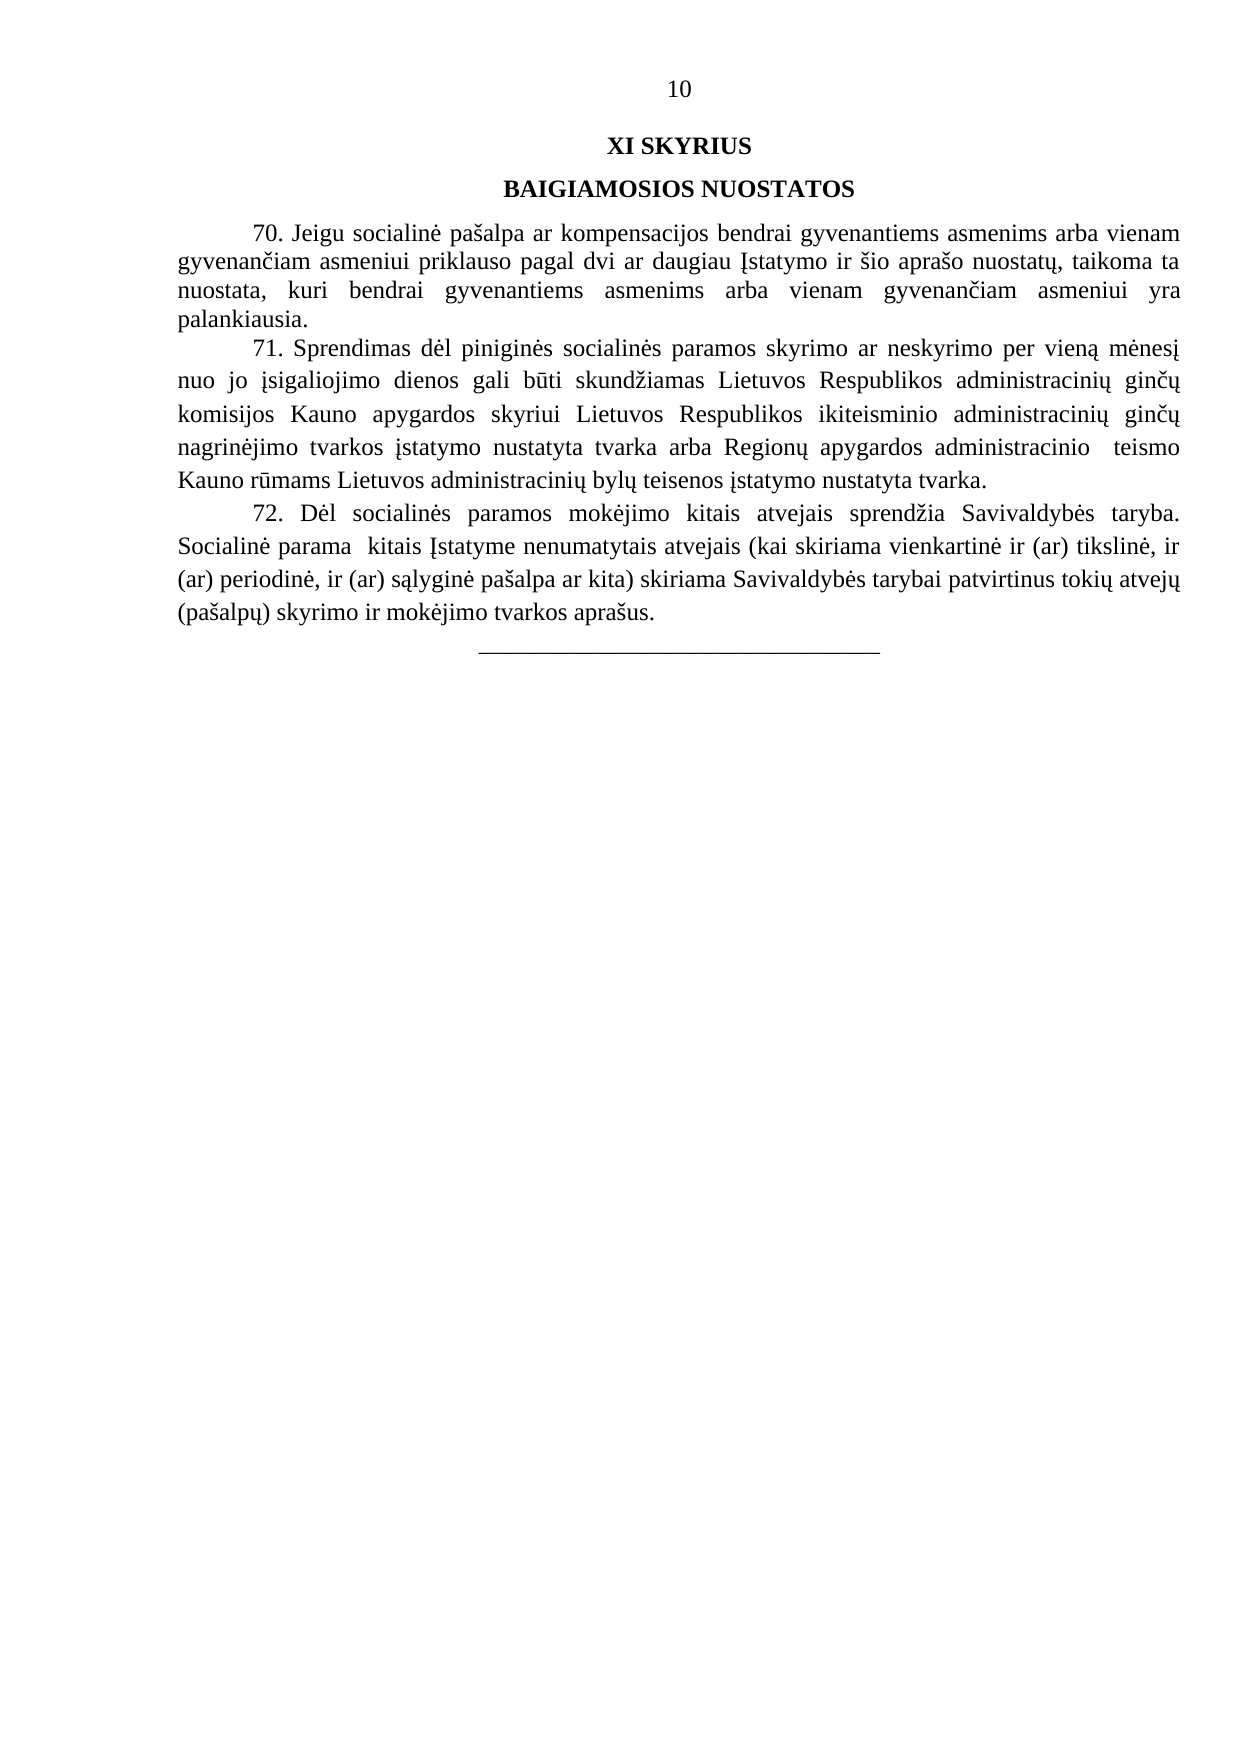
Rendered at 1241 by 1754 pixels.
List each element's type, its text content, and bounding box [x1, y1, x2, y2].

text XI SKYRIUS [177, 131, 1181, 160]
text 70. Jeigu socialinė pašalpa ar kompensacijos bendrai gyvenantiems asmenims arba vienam gyvenančiam asmeniui priklauso pagal dvi ar daugiau Įstatymo ir šio aprašo nuostatų, taikoma ta nuostata, kuri bendrai gyvenantiems asmenims arba vienam gyvenančiam asmeniui yra palankiausia. [177, 218, 1181, 333]
text ___________________________________ [177, 630, 1181, 656]
text 72. Dėl socialinės paramos mokėjimo kitais atvejais sprendžia Savivaldybės taryba. Socialinė parama kitais Įstatyme nenumatytais atvejais (kai skiriama vienkartinė ir (ar) tikslinė, ir (ar) periodinė, ir (ar) sąlyginė pašalpa ar kita) skiriama Savivaldybės tarybai patvirtinus tokių atvejų (pašalpų) skyrimo ir mokėjimo tvarkos aprašus. [177, 498, 1181, 626]
text BAIGIAMOSIOS NUOSTATOS [177, 174, 1181, 203]
text 71. Sprendimas dėl piniginės socialinės paramos skyrimo ar neskyrimo per vieną mėnesį nuo jo įsigaliojimo dienos gali būti skundžiamas Lietuvos Respublikos administracinių ginčų komisijos Kauno apygardos skyriui Lietuvos Respublikos ikiteisminio administracinių ginčų nagrinėjimo tvarkos įstatymo nustatyta tvarka arba Regionų apygardos administracinio teismo Kauno rūmams Lietuvos administracinių bylų teisenos įstatymo nustatyta tvarka. [177, 333, 1181, 493]
